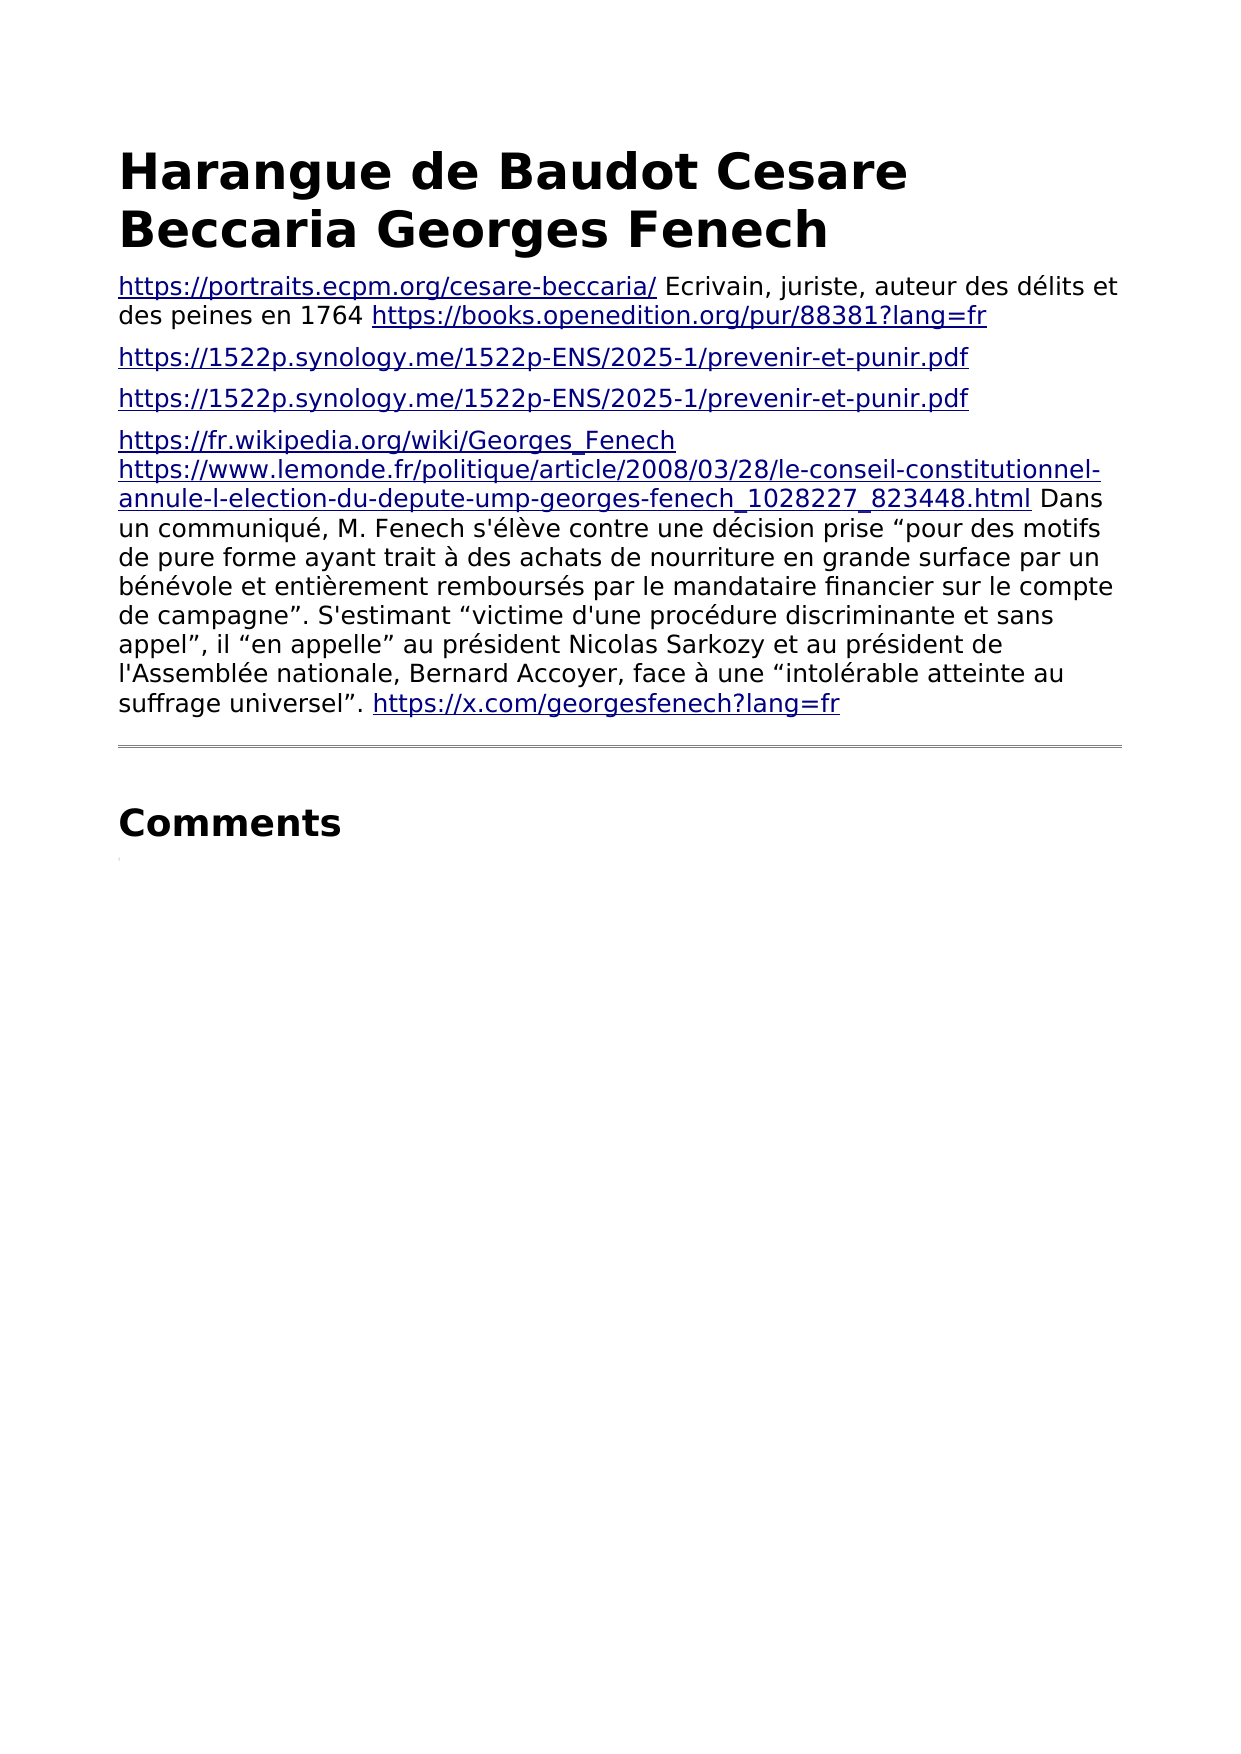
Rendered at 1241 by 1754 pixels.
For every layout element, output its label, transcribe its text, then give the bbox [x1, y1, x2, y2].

text https://1522p.synology.me/1522p-ENS/2025-1/prevenir-et-punir.pdf [118, 384, 1122, 414]
text https://portraits.ecpm.org/cesare-beccaria/ Ecrivain, juriste, auteur des délits et des peines en 1764 https://books.openedition.org/pur/88381?lang=fr [118, 272, 1122, 330]
subtitle Harangue de Baudot Cesare Beccaria Georges Fenech [118, 143, 1122, 259]
text https://1522p.synology.me/1522p-ENS/2025-1/prevenir-et-punir.pdf [118, 343, 1122, 372]
text https://fr.wikipedia.org/wiki/Georges_Fenech https://www.lemonde.fr/politique/article/2008/03/28/le-conseil-constitutionnel-annule-l-election-du-depute-ump-georges-fenech_1028227_823448.html Dans un communiqué, M. Fenech s'élève contre une décision prise “pour des motifs de pure forme ayant trait à des achats de nourriture en grande surface par un bénévole et entièrement remboursés par le mandataire financier sur le compte de campagne”. S'estimant “victime d'une procédure discriminante et sans appel”, il “en appelle” au président Nicolas Sarkozy et au président de l'Assemblée nationale, Bernard Accoyer, face à une “intolérable atteinte au suffrage universel”. https://x.com/georgesfenech?lang=fr [118, 426, 1122, 718]
subtitle Comments [118, 802, 1122, 845]
